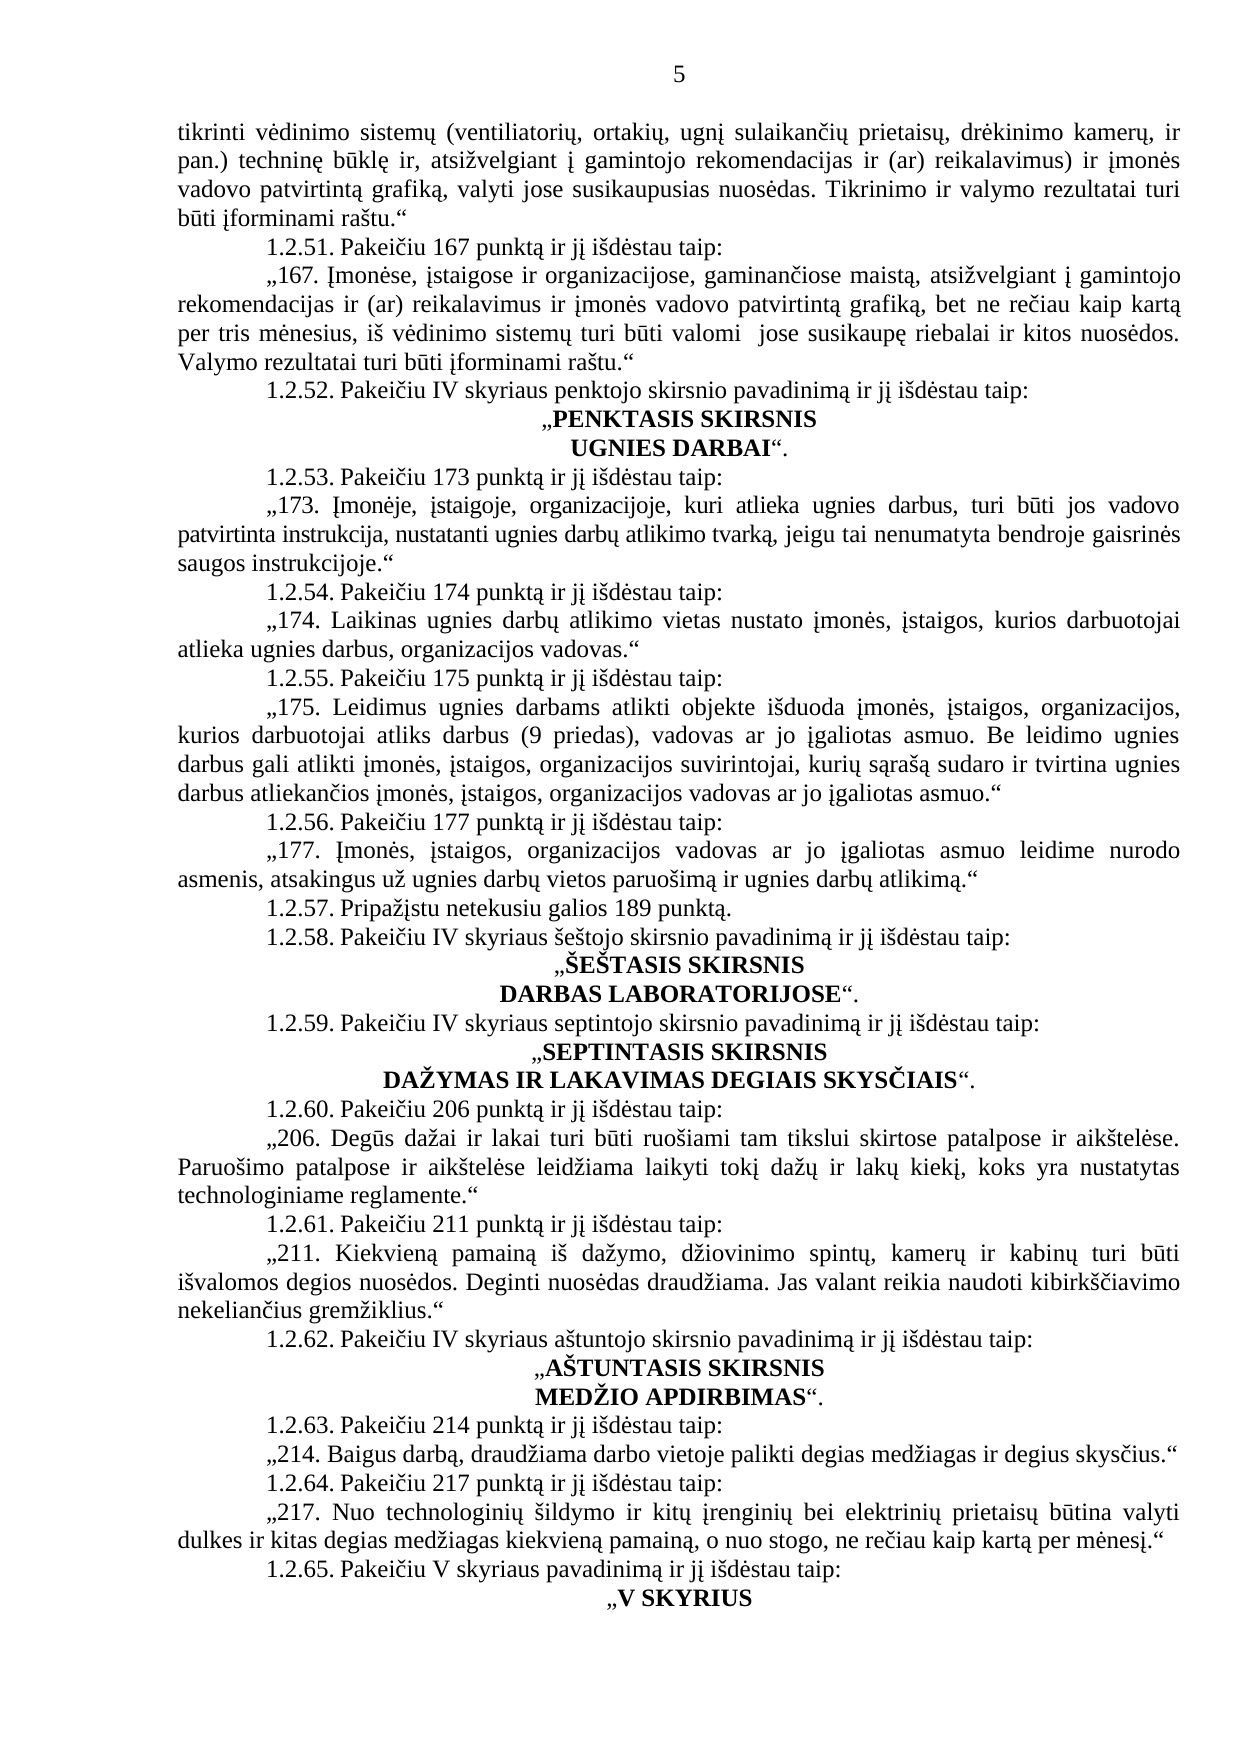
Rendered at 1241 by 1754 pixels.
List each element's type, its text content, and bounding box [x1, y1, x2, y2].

text „AŠTUNTASIS SKIRSNIS [177, 1353, 1181, 1382]
text „V SKYRIUS [177, 1583, 1181, 1612]
text 1.2.54. Pakeičiu 174 punktą ir jį išdėstau taip: [177, 577, 1181, 605]
text MEDŽIO APDIRBIMAS“. [177, 1382, 1181, 1410]
text „177. Įmonės, įstaigos, organizacijos vadovas ar jo įgaliotas asmuo leidime nurodo asmenis, atsakingus už ugnies darbų vietos paruošimą ir ugnies darbų atlikimą.“ [177, 835, 1181, 893]
text „217. Nuo technologinių šildymo ir kitų įrenginių bei elektrinių prietaisų būtina valyti dulkes ir kitas degias medžiagas kiekvieną pamainą, o nuo stogo, ne rečiau kaip kartą per mėnesį.“ [177, 1497, 1181, 1554]
text „214. Baigus darbą, draudžiama darbo vietoje palikti degias medžiagas ir degius skysčius.“ [177, 1439, 1181, 1468]
text „173. Įmonėje, įstaigoje, organizacijoje, kuri atlieka ugnies darbus, turi būti jos vadovo patvirtinta instrukcija, nustatanti ugnies darbų atlikimo tvarką, jeigu tai nenumatyta bendroje gaisrinės saugos instrukcijoje.“ [177, 490, 1181, 577]
text 1.2.60. Pakeičiu 206 punktą ir jį išdėstau taip: [177, 1094, 1181, 1123]
text UGNIES DARBAI“. [177, 433, 1181, 462]
text 1.2.52. Pakeičiu IV skyriaus penktojo skirsnio pavadinimą ir jį išdėstau taip: [177, 375, 1181, 404]
text „ŠEŠTASIS SKIRSNIS [177, 950, 1181, 979]
text 1.2.53. Pakeičiu 173 punktą ir jį išdėstau taip: [177, 462, 1181, 490]
text 1.2.59. Pakeičiu IV skyriaus septintojo skirsnio pavadinimą ir jį išdėstau taip: [177, 1008, 1181, 1037]
text „167. Įmonėse, įstaigose ir organizacijose, gaminančiose maistą, atsižvelgiant į gamintojo rekomendacijas ir (ar) reikalavimus ir įmonės vadovo patvirtintą grafiką, bet ne rečiau kaip kartą per tris mėnesius, iš vėdinimo sistemų turi būti valomi jose susikaupę riebalai ir kitos nuosėdos. Valymo rezultatai turi būti įforminami raštu.“ [177, 260, 1181, 375]
text „175. Leidimus ugnies darbams atlikti objekte išduoda įmonės, įstaigos, organizacijos, kurios darbuotojai atliks darbus (9 priedas), vadovas ar jo įgaliotas asmuo. Be leidimo ugnies darbus gali atlikti įmonės, įstaigos, organizacijos suvirintojai, kurių sąrašą sudaro ir tvirtina ugnies darbus atliekančios įmonės, įstaigos, organizacijos vadovas ar jo įgaliotas asmuo.“ [177, 692, 1181, 807]
text DARBAS LABORATORIJOSE“. [177, 979, 1181, 1008]
text 1.2.63. Pakeičiu 214 punktą ir jį išdėstau taip: [177, 1410, 1181, 1439]
text 1.2.65. Pakeičiu V skyriaus pavadinimą ir jį išdėstau taip: [177, 1554, 1181, 1583]
text „206. Degūs dažai ir lakai turi būti ruošiami tam tikslui skirtose patalpose ir aikštelėse. Paruošimo patalpose ir aikštelėse leidžiama laikyti tokį dažų ir lakų kiekį, koks yra nustatytas technologiniame reglamente.“ [177, 1123, 1181, 1209]
text 1.2.51. Pakeičiu 167 punktą ir jį išdėstau taip: [177, 232, 1181, 260]
text 1.2.55. Pakeičiu 175 punktą ir jį išdėstau taip: [177, 663, 1181, 692]
text 1.2.62. Pakeičiu IV skyriaus aštuntojo skirsnio pavadinimą ir jį išdėstau taip: [177, 1324, 1181, 1353]
text 1.2.58. Pakeičiu IV skyriaus šeštojo skirsnio pavadinimą ir jį išdėstau taip: [177, 922, 1181, 950]
text „174. Laikinas ugnies darbų atlikimo vietas nustato įmonės, įstaigos, kurios darbuotojai atlieka ugnies darbus, organizacijos vadovas.“ [177, 605, 1181, 663]
text DAŽYMAS IR LAKAVIMAS DEGIAIS SKYSČIAIS“. [177, 1065, 1181, 1094]
text 1.2.57. Pripažįstu netekusiu galios 189 punktą. [177, 893, 1181, 922]
text 1.2.61. Pakeičiu 211 punktą ir jį išdėstau taip: [177, 1209, 1181, 1238]
text 1.2.64. Pakeičiu 217 punktą ir jį išdėstau taip: [177, 1468, 1181, 1497]
text 1.2.56. Pakeičiu 177 punktą ir jį išdėstau taip: [177, 807, 1181, 835]
text „211. Kiekvieną pamainą iš dažymo, džiovinimo spintų, kamerų ir kabinų turi būti išvalomos degios nuosėdos. Deginti nuosėdas draudžiama. Jas valant reikia naudoti kibirkščiavimo nekeliančius gremžiklius.“ [177, 1238, 1181, 1324]
text „SEPTINTASIS SKIRSNIS [177, 1037, 1181, 1065]
text tikrinti vėdinimo sistemų (ventiliatorių, ortakių, ugnį sulaikančių prietaisų, drėkinimo kamerų, ir pan.) techninę būklę ir, atsižvelgiant į gamintojo rekomendacijas ir (ar) reikalavimus) ir įmonės vadovo patvirtintą grafiką, valyti jose susikaupusias nuosėdas. Tikrinimo ir valymo rezultatai turi būti įforminami raštu.“ [177, 117, 1181, 232]
text „PENKTASIS SKIRSNIS [177, 404, 1181, 433]
